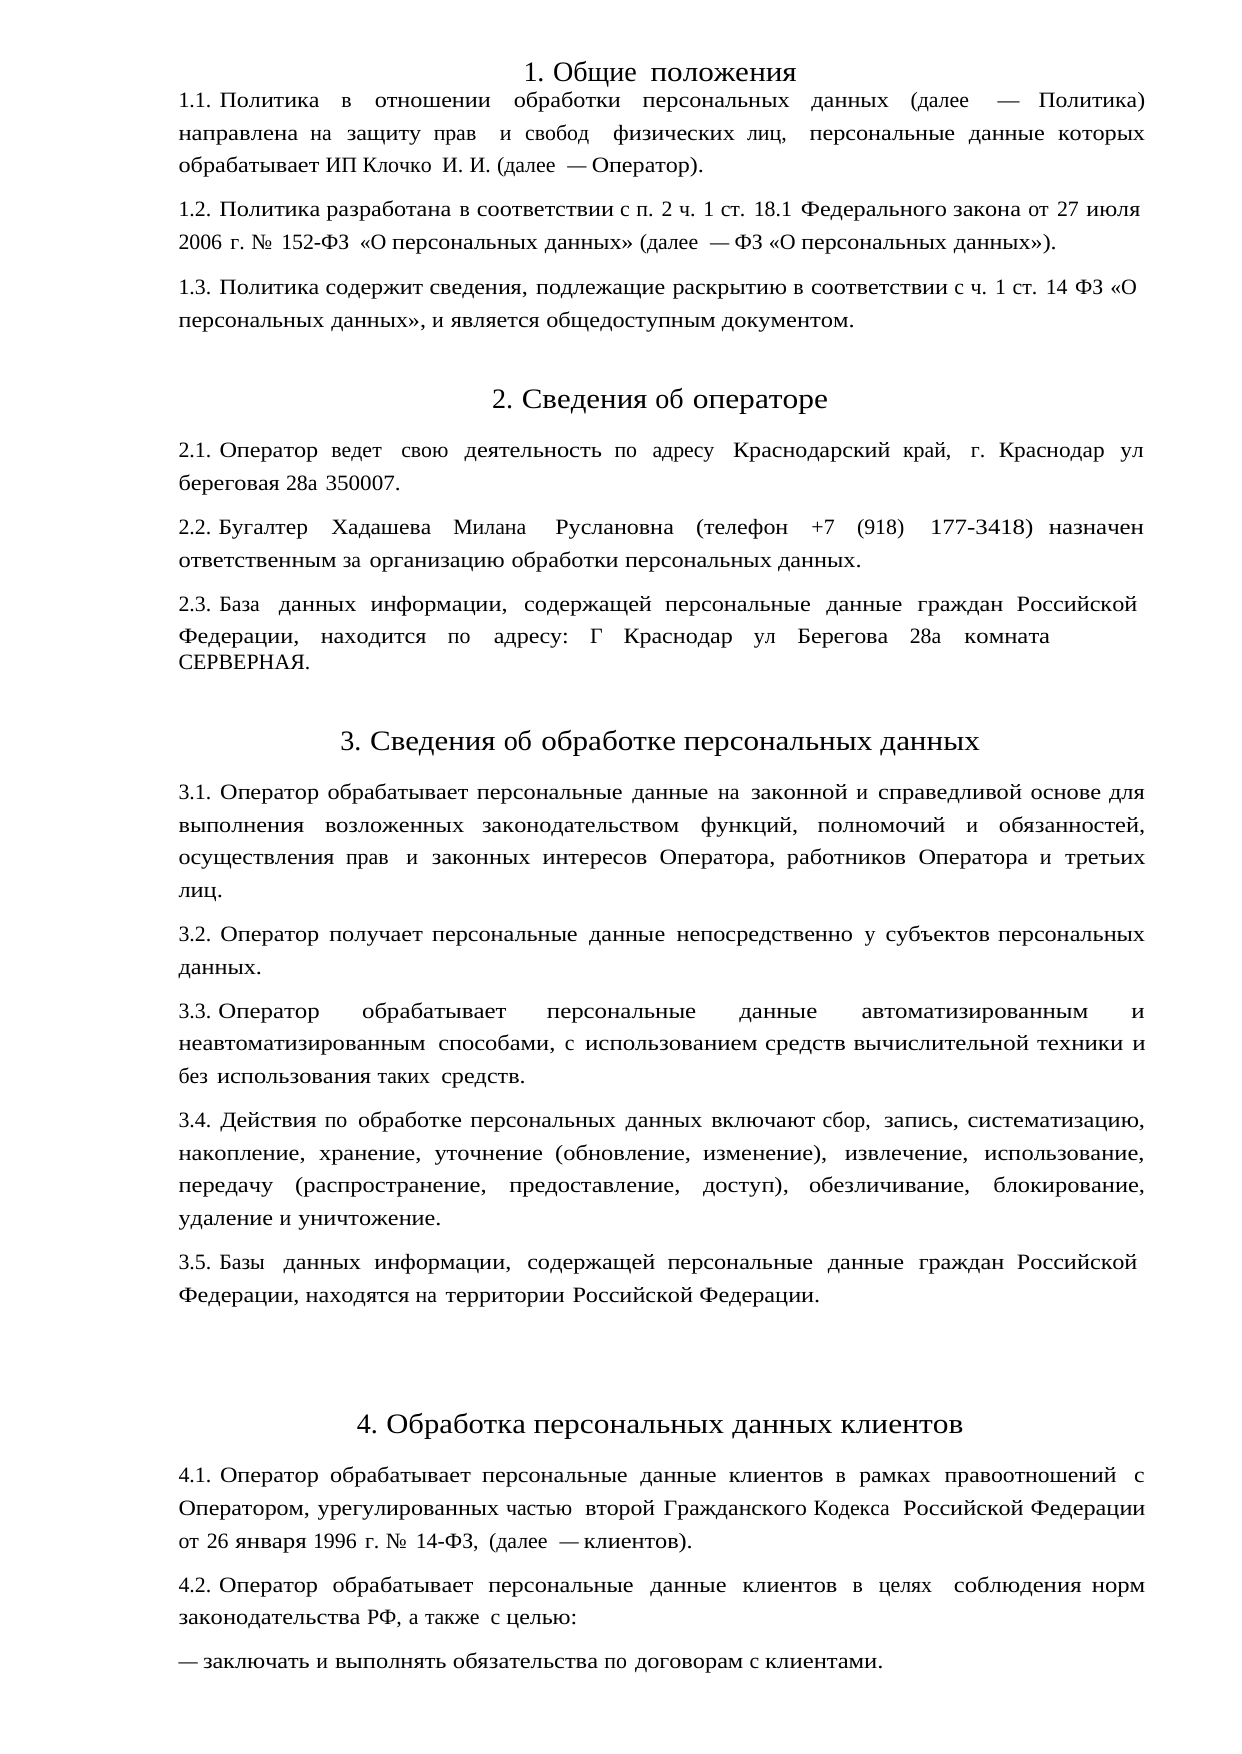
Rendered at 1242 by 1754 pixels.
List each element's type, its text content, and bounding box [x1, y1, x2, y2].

text 4.1. Оператор обрабатывает персональные данные клиентов в рамках правоотношений с Оператором, урегулированных частью второй Гражданского Кодекса Российской Федерации от 26 января 1996 г. № 14-ФЗ, (далее — клиентов). [178, 1462, 1145, 1553]
text 2. Сведения об операторе [486, 382, 833, 414]
text 1.1. Политика в отношении обработки персональных данных (далее — Политика) направлена на защиту прав и свобод физических лиц, персональные данные которых обрабатывает ИП Клочко И. И. (далее — Оператор). [178, 87, 1145, 178]
text 3.3. Оператор обрабатывает персональные данные автоматизированным и неавтоматизированным способами, с использованием средств вычислительной техники и без использования таких средств. [178, 998, 1145, 1088]
text 3.2. Оператор получает персональные данные непосредственно у субъектов персональных данных. [178, 921, 1145, 979]
text 1. Общие положения [517, 55, 802, 87]
text персональных данных», и является общедоступным документом. [178, 307, 858, 332]
text — заключать и выполнять обязательства по договорам с клиентами. [178, 1648, 887, 1673]
text 3.5. Базы данных информации, содержащей персональные данные граждан Российской [178, 1249, 1145, 1274]
text 4.2. Оператор обрабатывает персональные данные клиентов в целях соблюдения норм законодательства РФ, а также с целью: [178, 1572, 1145, 1629]
text 2.2. Бугалтер Хадашева Милана Руслановна (телефон +7 (918) 177-3418) назначен ответственным за организацию обработки персональных данных. [178, 514, 1145, 572]
text Федерации, находятся на территории Российской Федерации. [178, 1282, 824, 1307]
text 2.1. Оператор ведет свою деятельность по адресу Краснодарский край, г. Краснодар ул береговая 28а 350007. [178, 437, 1145, 495]
text 2006 г. № 152-ФЗ «О персональных данных» (далее — ФЗ «О персональных данных»). [178, 229, 1059, 254]
text 3. Сведения об обработке персональных данных [335, 724, 984, 756]
text 1.3. Политика содержит сведения, подлежащие раскрытию в соответствии с ч. 1 ст. 14 ФЗ «О [178, 274, 1145, 299]
text 4. Обработка персональных данных клиентов [353, 1407, 967, 1439]
text Федерации, находится по адресу: Г Краснодар ул Берегова 28а комната СЕРВЕРНАЯ. [178, 623, 1051, 674]
text 3.4. Действия по обработке персональных данных включают сбор, запись, систематизацию, накопление, хранение, уточнение (обновление, изменение), извлечение, использование, передачу (распространение, предоставление, доступ), обезличивание, блокирование, удаление и уничтожение. [178, 1107, 1145, 1230]
text 1.2. Политика разработана в соответствии с п. 2 ч. 1 ст. 18.1 Федерального закона от 27 июля [178, 196, 1145, 222]
text 3.1. Оператор обрабатывает персональные данные на законной и справедливой основе для выполнения возложенных законодательством функций, полномочий и обязанностей, осуществления прав и законных интересов Оператора, работников Оператора и третьих лиц. [178, 779, 1145, 902]
text 2.3. База данных информации, содержащей персональные данные граждан Российской [178, 591, 1145, 616]
